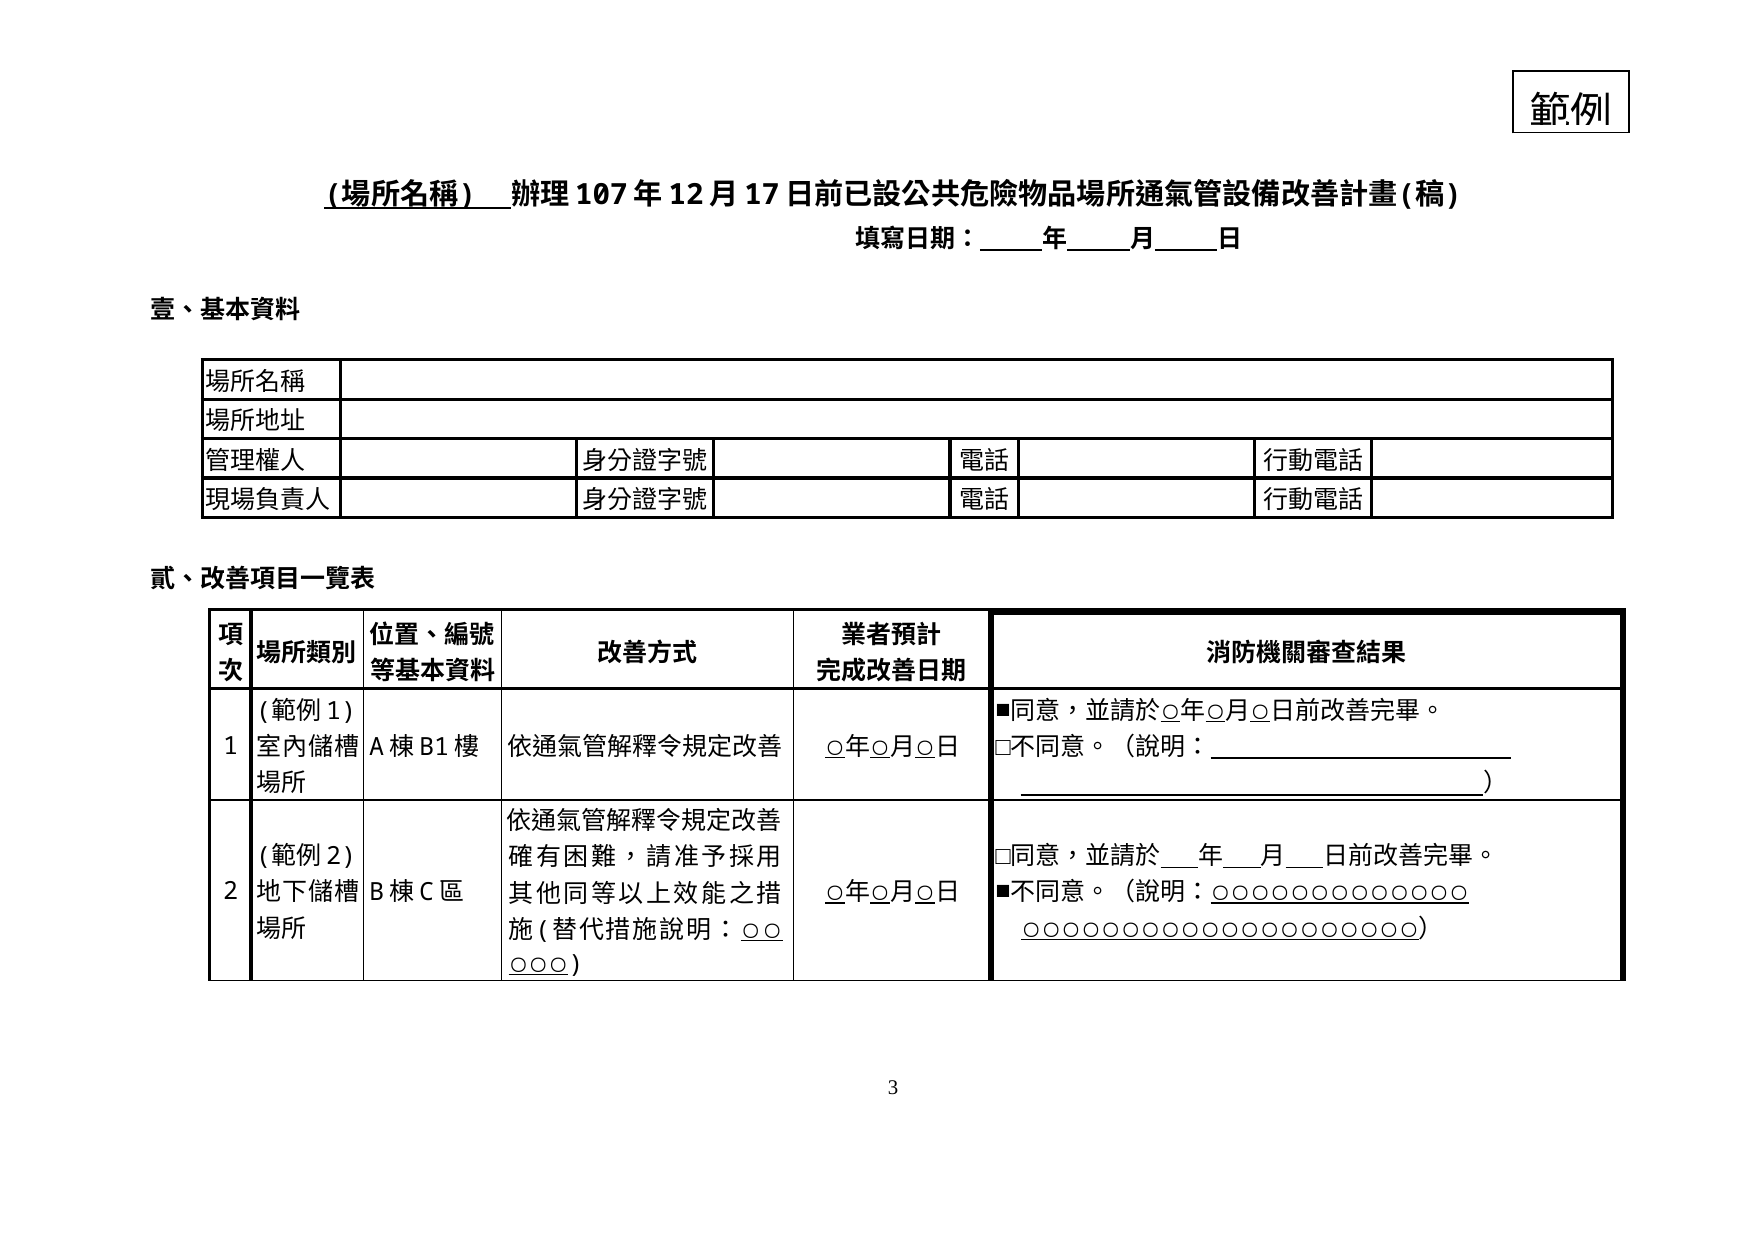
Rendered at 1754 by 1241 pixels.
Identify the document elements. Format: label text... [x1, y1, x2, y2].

table_cell (範例1) 室內儲槽場所 [253, 690, 363, 799]
table_header 消防機關審查結果 [994, 615, 1620, 687]
table_cell 身分證字號 [578, 480, 712, 516]
table_cell [715, 480, 948, 516]
text (場所名稱) 辦理107年12月17日前已設公共危險物品場所通氣管設備改善計畫(稿) [150, 171, 1636, 213]
text 貳、改善項目一覽表 [150, 559, 1636, 595]
table_header [342, 361, 1611, 398]
table_cell [342, 401, 1611, 437]
table_cell 現場負責人 [204, 480, 339, 516]
text [1514, 72, 1628, 132]
table_cell 電話 [952, 440, 1017, 476]
table_cell [342, 480, 575, 516]
table_cell 1 [211, 690, 249, 799]
table_header 場所名稱 [204, 361, 339, 398]
table_header 改善方式 [502, 611, 793, 687]
table_cell 2 [211, 801, 249, 979]
table_cell 身分證字號 [578, 440, 712, 476]
table_cell [1020, 440, 1253, 476]
table_header 場所類別 [253, 611, 363, 687]
table_cell ■同意，並請於年月日前改善完畢。 □不同意。（說明： ） [994, 690, 1620, 799]
text 壹、基本資料 [150, 289, 1636, 326]
table_cell [1020, 480, 1253, 516]
table_cell A棟B1樓 [364, 690, 501, 799]
table_cell [342, 440, 575, 476]
table_cell B棟C區 [364, 801, 501, 979]
text 範例 [1529, 79, 1613, 124]
table_cell [1373, 440, 1611, 476]
table_cell 依通氣管解釋令規定改善 [502, 690, 793, 799]
table_cell 年月日 [794, 801, 988, 979]
table_cell 行動電話 [1256, 480, 1370, 516]
table_cell 依通氣管解釋令規定改善確有困難，請准予採用其他同等以上效能之措施(替代措施說明：) [502, 801, 793, 979]
table_cell 行動電話 [1256, 440, 1370, 476]
table_header 項次 [211, 611, 249, 687]
table_header 位置、編號等基本資料 [364, 611, 501, 687]
text 填寫日期： 年 月 日 [150, 213, 1636, 256]
table_cell (範例2) 地下儲槽場所 [253, 801, 363, 979]
table_cell 年月日 [794, 690, 988, 799]
table_header 業者預計 完成改善日期 [794, 611, 988, 687]
table_cell 管理權人 [204, 440, 339, 476]
table_cell □同意，並請於 年 月 日前改善完畢。 ■不同意。（說明： ） [994, 801, 1620, 979]
table_cell [1373, 480, 1611, 516]
table_cell 場所地址 [204, 401, 339, 437]
table_cell 電話 [952, 480, 1017, 516]
table_cell [715, 440, 948, 476]
